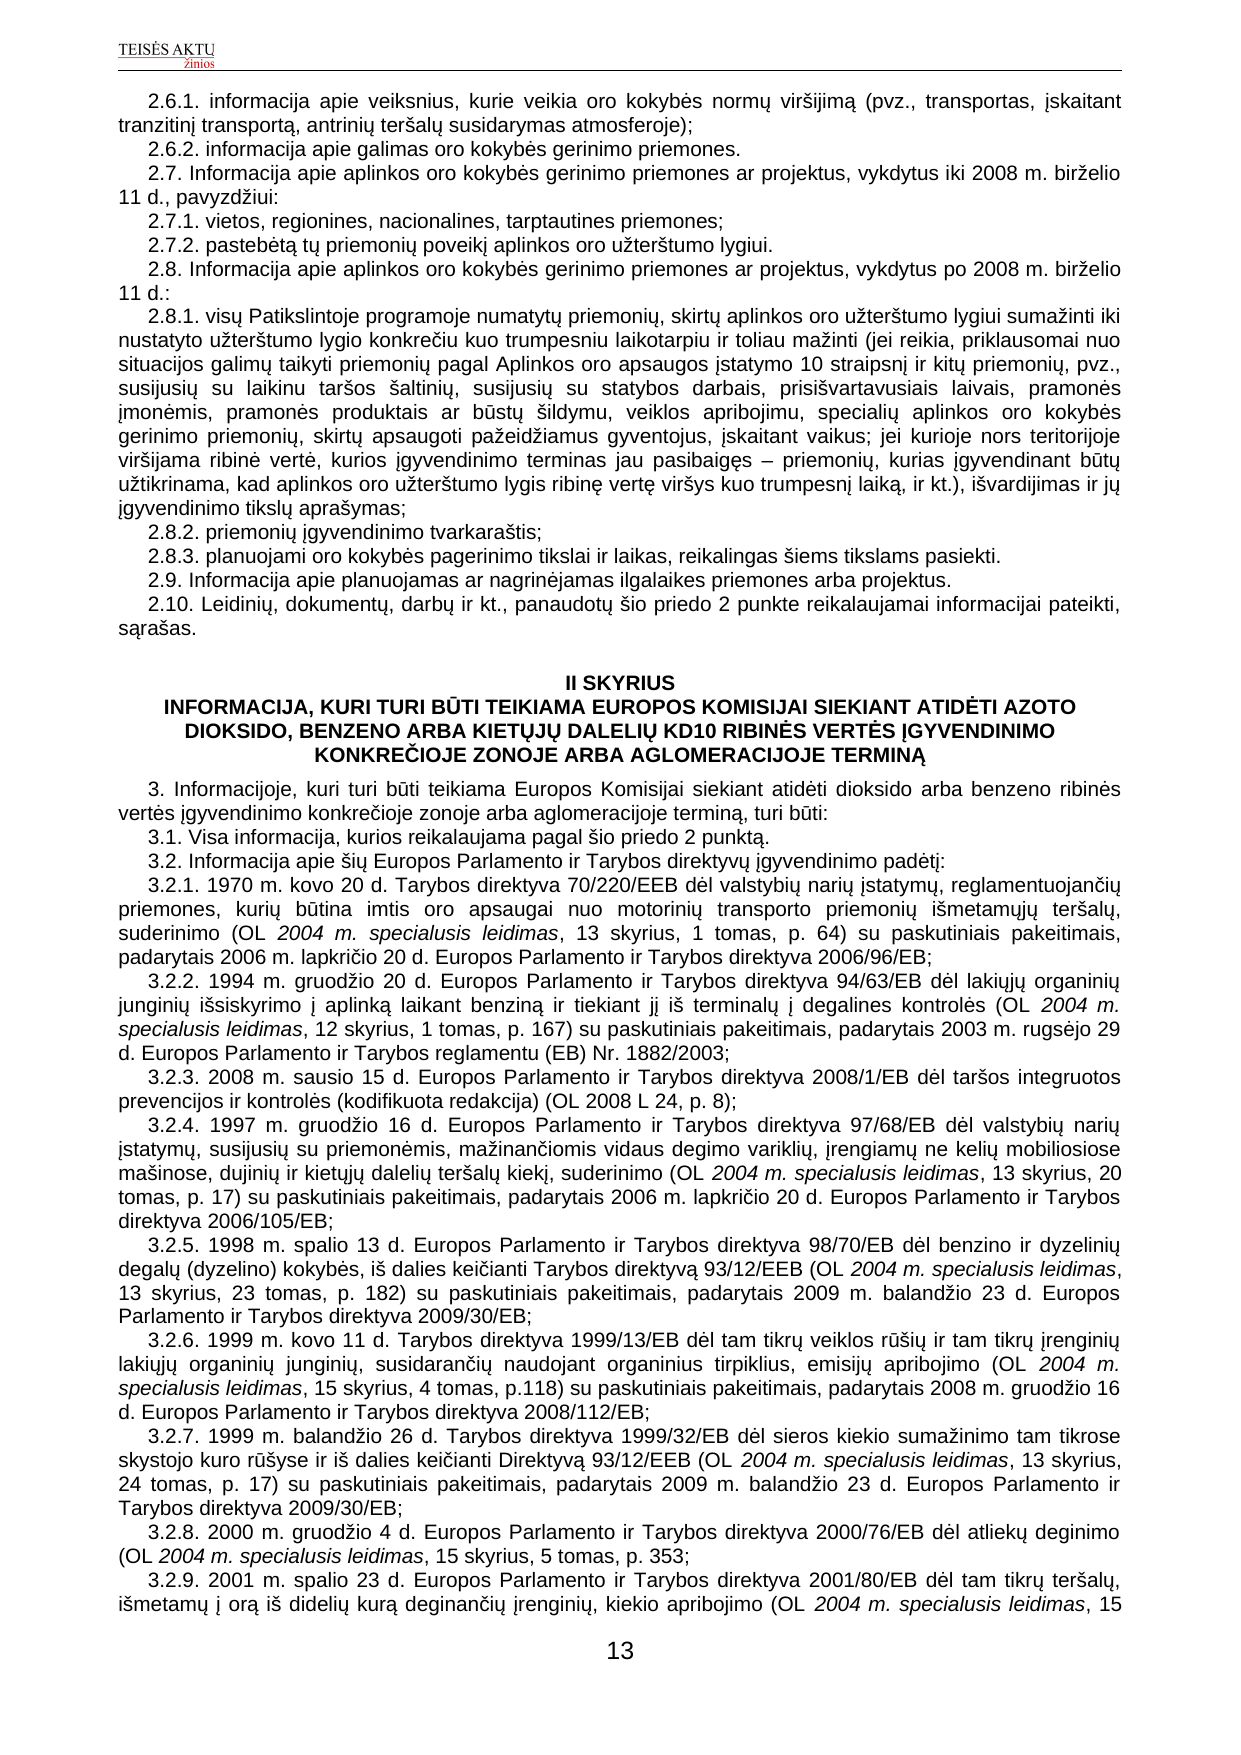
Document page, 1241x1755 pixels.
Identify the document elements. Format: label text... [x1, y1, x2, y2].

text 2.8.3. planuojami oro kokybės pagerinimo tikslai ir laikas, reikalingas šiems tikslams pasiekti. [118, 544, 1122, 568]
text II SKYRIUS INFORMACIJA, KURI TURI BŪTI TEIKIAMA EUROPOS KOMISIJAI SIEKIANT ATIDĖTI AZOTO DIOKSIDO, BENZENO ARBA KIETŲJŲ DALELIŲ KD10 RIBINĖS VERTĖS ĮGYVENDINIMO KONKREČIOJE ZONOJE ARBA AGLOMERACIJOJE TERMINĄ [118, 671, 1122, 767]
text 2.6.1. informacija apie veiksnius, kurie veikia oro kokybės normų viršijimą (pvz., transportas, įskaitant tranzitinį transportą, antrinių teršalų susidarymas atmosferoje); [118, 89, 1122, 137]
text 3.2.5. 1998 m. spalio 13 d. Europos Parlamento ir Tarybos direktyva 98/70/EB dėl benzino ir dyzelinių degalų (dyzelino) kokybės, iš dalies keičianti Tarybos direktyvą 93/12/EEB (OL 2004 m. specialusis leidimas, 13 skyrius, 23 tomas, p. 182) su paskutiniais pakeitimais, padarytais 2009 m. balandžio 23 d. Europos Parlamento ir Tarybos direktyva 2009/30/EB; [118, 1232, 1122, 1328]
text 3.1. Visa informacija, kurios reikalaujama pagal šio priedo 2 punktą. [118, 825, 1122, 849]
text 2.8.1. visų Patikslintoje programoje numatytų priemonių, skirtų aplinkos oro užterštumo lygiui sumažinti iki nustatyto užterštumo lygio konkrečiu kuo trumpesniu laikotarpiu ir toliau mažinti (jei reikia, priklausomai nuo situacijos galimų taikyti priemonių pagal Aplinkos oro apsaugos įstatymo 10 straipsnį ir kitų priemonių, pvz., susijusių su laikinu taršos šaltinių, susijusių su statybos darbais, prisišvartavusiais laivais, pramonės įmonėmis, pramonės produktais ar būstų šildymu, veiklos apribojimu, specialių aplinkos oro kokybės gerinimo priemonių, skirtų apsaugoti pažeidžiamus gyventojus, įskaitant vaikus; jei kurioje nors teritorijoje viršijama ribinė vertė, kurios įgyvendinimo terminas jau pasibaigęs – priemonių, kurias įgyvendinant būtų užtikrinama, kad aplinkos oro užterštumo lygis ribinę vertę viršys kuo trumpesnį laiką, ir kt.), išvardijimas ir jų įgyvendinimo tikslų aprašymas; [118, 304, 1122, 520]
text 2.10. Leidinių, dokumentų, darbų ir kt., panaudotų šio priedo 2 punkte reikalaujamai informacijai pateikti, sąrašas. [118, 592, 1122, 640]
text 3.2.2. 1994 m. gruodžio 20 d. Europos Parlamento ir Tarybos direktyva 94/63/EB dėl lakiųjų organinių junginių išsiskyrimo į aplinką laikant benziną ir tiekiant jį iš terminalų į degalines kontrolės (OL 2004 m. specialusis leidimas, 12 skyrius, 1 tomas, p. 167) su paskutiniais pakeitimais, padarytais 2003 m. rugsėjo 29 d. Europos Parlamento ir Tarybos reglamentu (EB) Nr. 1882/2003; [118, 969, 1122, 1065]
text 3.2.7. 1999 m. balandžio 26 d. Tarybos direktyva 1999/32/EB dėl sieros kiekio sumažinimo tam tikrose skystojo kuro rūšyse ir iš dalies keičianti Direktyvą 93/12/EEB (OL 2004 m. specialusis leidimas, 13 skyrius, 24 tomas, p. 17) su paskutiniais pakeitimais, padarytais 2009 m. balandžio 23 d. Europos Parlamento ir Tarybos direktyva 2009/30/EB; [118, 1424, 1122, 1520]
text 2.8.2. priemonių įgyvendinimo tvarkaraštis; [118, 520, 1122, 544]
text 3.2.6. 1999 m. kovo 11 d. Tarybos direktyva 1999/13/EB dėl tam tikrų veiklos rūšių ir tam tikrų įrenginių lakiųjų organinių junginių, susidarančių naudojant organinius tirpiklius, emisijų apribojimo (OL 2004 m. specialusis leidimas, 15 skyrius, 4 tomas, p.118) su paskutiniais pakeitimais, padarytais 2008 m. gruodžio 16 d. Europos Parlamento ir Tarybos direktyva 2008/112/EB; [118, 1328, 1122, 1424]
text 2.9. informacija apie planuojamas ar nagrinėjamas ilgalaikes priemones arba projektus. [118, 568, 1122, 592]
text 3.2.1. 1970 m. kovo 20 d. Tarybos direktyva 70/220/EEB dėl valstybių narių įstatymų, reglamentuojančių priemones, kurių būtina imtis oro apsaugai nuo motorinių transporto priemonių išmetamųjų teršalų, suderinimo (OL 2004 m. specialusis leidimas, 13 skyrius, 1 tomas, p. 64) su paskutiniais pakeitimais, padarytais 2006 m. lapkričio 20 d. Europos Parlamento ir Tarybos direktyva 2006/96/EB; [118, 873, 1122, 969]
text 3.2.8. 2000 m. gruodžio 4 d. Europos Parlamento ir Tarybos direktyva 2000/76/EB dėl atliekų deginimo (OL 2004 m. specialusis leidimas, 15 skyrius, 5 tomas, p. 353; [118, 1520, 1122, 1568]
text 3.2.3. 2008 m. sausio 15 d. Europos Parlamento ir Tarybos direktyva 2008/1/EB dėl taršos integruotos prevencijos ir kontrolės (kodifikuota redakcija) (OL 2008 L 24, p. 8); [118, 1065, 1122, 1113]
text 3.2. Informacija apie šių Europos Parlamento ir Tarybos direktyvų įgyvendinimo padėtį: [118, 849, 1122, 873]
text 2.6.2. informacija apie galimas oro kokybės gerinimo priemones. [118, 137, 1122, 161]
text 3. Informacijoje, kuri turi būti teikiama Europos Komisijai siekiant atidėti dioksido arba benzeno ribinės vertės įgyvendinimo konkrečioje zonoje arba aglomeracijoje terminą, turi būti: [118, 777, 1122, 825]
text 2.7. Informacija apie aplinkos oro kokybės gerinimo priemones ar projektus, vykdytus iki 2008 m. birželio 11 d., pavyzdžiui: [118, 161, 1122, 208]
text 3.2.9. 2001 m. spalio 23 d. Europos Parlamento ir Tarybos direktyva 2001/80/EB dėl tam tikrų teršalų, išmetamų į orą iš didelių kurą deginančių įrenginių, kiekio apribojimo (OL 2004 m. specialusis leidimas, 15 [118, 1568, 1122, 1616]
text 3.2.4. 1997 m. gruodžio 16 d. Europos Parlamento ir Tarybos direktyva 97/68/EB dėl valstybių narių įstatymų, susijusių su priemonėmis, mažinančiomis vidaus degimo variklių, įrengiamų ne kelių mobiliosiose mašinose, dujinių ir kietųjų dalelių teršalų kiekį, suderinimo (OL 2004 m. specialusis leidimas, 13 skyrius, 20 tomas, p. 17) su paskutiniais pakeitimais, padarytais 2006 m. lapkričio 20 d. Europos Parlamento ir Tarybos direktyva 2006/105/EB; [118, 1113, 1122, 1232]
text 2.7.1. vietos, regionines, nacionalines, tarptautines priemones; [118, 208, 1122, 232]
text 2.8. informacija apie aplinkos oro kokybės gerinimo priemones ar projektus, vykdytus po 2008 m. birželio 11 d.: [118, 256, 1122, 304]
text 2.7.2. pastebėtą tų priemonių poveikį aplinkos oro užterštumo lygiui. [118, 232, 1122, 256]
